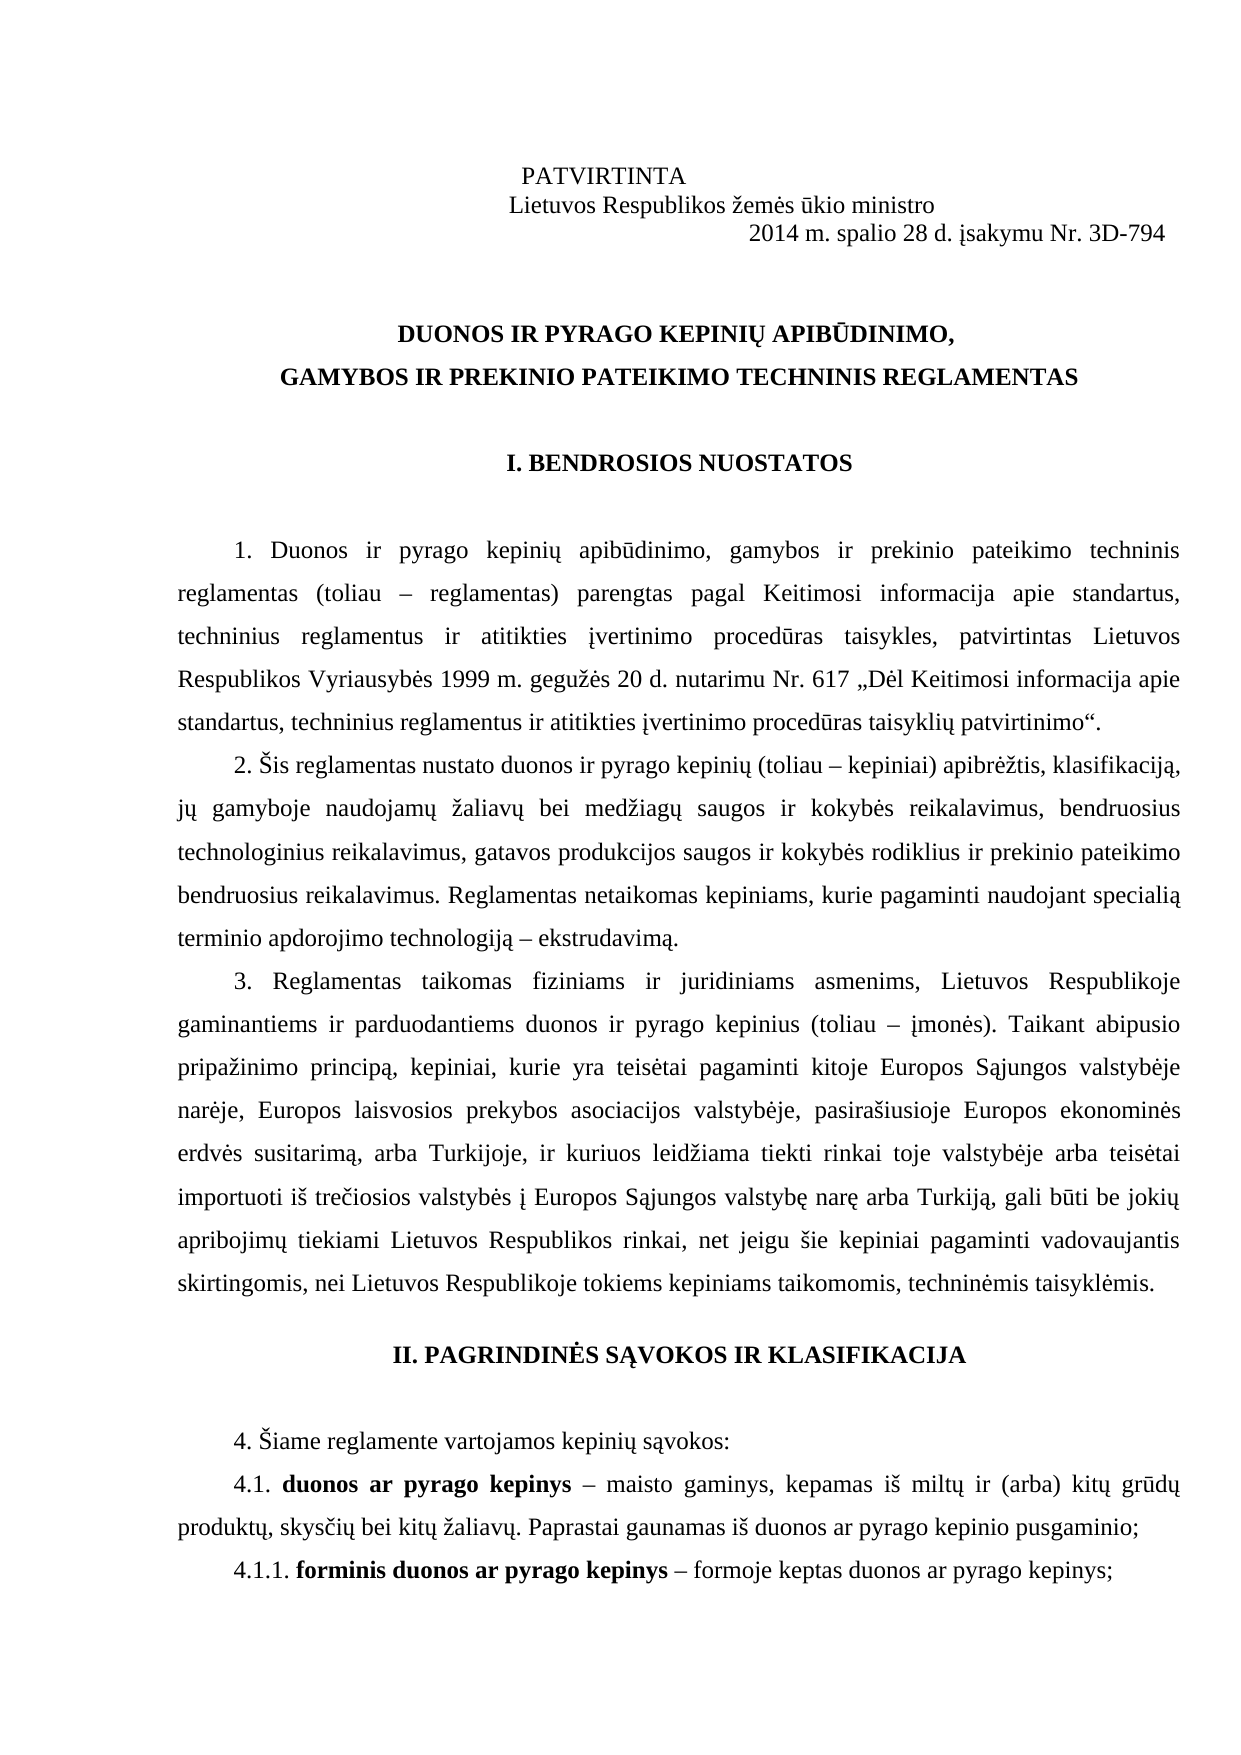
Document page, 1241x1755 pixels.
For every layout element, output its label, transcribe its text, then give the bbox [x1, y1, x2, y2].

text 4.1.1. forminis duonos ar pyrago kepinys – formoje keptas duonos ar pyrago kepinys; [177, 1555, 1181, 1584]
text II. PAGRINDINĖS SĄVOKOS IR KLASIFIKACIJA [177, 1340, 1181, 1368]
text 1. Duonos ir pyrago kepinių apibūdinimo, gamybos ir prekinio pateikimo techninis reglamentas (toliau – reglamentas) parengtas pagal Keitimosi informacija apie standartus, techninius reglamentus ir atitikties įvertinimo procedūras taisykles, patvirtintas Lietuvos Respublikos Vyriausybės 1999 m. gegužės 20 d. nutarimu Nr. 617 „Dėl Keitimosi informacija apie standartus, techninius reglamentus ir atitikties įvertinimo procedūras taisyklių patvirtinimo“. [177, 535, 1181, 736]
text DUONOS IR PYRAGO KEPINIŲ APIBŪDINIMO, [177, 319, 1181, 348]
text 4.1. duonos ar pyrago kepinys – maisto gaminys, kepamas iš miltų ir (arba) kitų grūdų produktų, skysčių bei kitų žaliavų. Paprastai gaunamas iš duonos ar pyrago kepinio pusgaminio; [177, 1469, 1181, 1541]
text 2. Šis reglamentas nustato duonos ir pyrago kepinių (toliau – kepiniai) apibrėžtis, klasifikaciją, jų gamyboje naudojamų žaliavų bei medžiagų saugos ir kokybės reikalavimus, bendruosius technologinius reikalavimus, gatavos produkcijos saugos ir kokybės rodiklius ir prekinio pateikimo bendruosius reikalavimus. Reglamentas netaikomas kepiniams, kurie pagaminti naudojant specialią terminio apdorojimo technologiją – ekstrudavimą. [177, 750, 1181, 952]
text PATVIRTINTA [177, 161, 1181, 190]
text I. BENDROSIOS NUOSTATOS [177, 448, 1181, 477]
text Lietuvos Respublikos žemės ūkio ministro [177, 190, 1181, 218]
text 3. Reglamentas taikomas fiziniams ir juridiniams asmenims, Lietuvos Respublikoje gaminantiems ir parduodantiems duonos ir pyrago kepinius (toliau – įmonės). Taikant abipusio pripažinimo principą, kepiniai, kurie yra teisėtai pagaminti kitoje Europos Sąjungos valstybėje narėje, Europos laisvosios prekybos asociacijos valstybėje, pasirašiusioje Europos ekonominės erdvės susitarimą, arba Turkijoje, ir kuriuos leidžiama tiekti rinkai toje valstybėje arba teisėtai importuoti iš trečiosios valstybės į Europos Sąjungos valstybę narę arba Turkiją, gali būti be jokių apribojimų tiekiami Lietuvos Respublikos rinkai, net jeigu šie kepiniai pagaminti vadovaujantis skirtingomis, nei Lietuvos Respublikoje tokiems kepiniams taikomomis, techninėmis taisyklėmis. [177, 966, 1181, 1297]
text GAMYBOS IR PREKINIO PATEIKIMO TECHNINIS REGLAMENTAS [177, 362, 1181, 391]
text 4. Šiame reglamente vartojamos kepinių sąvokos: [233, 1426, 1181, 1455]
text 2014 m. spalio 28 d. įsakymu Nr. 3D-794 [717, 218, 1181, 247]
